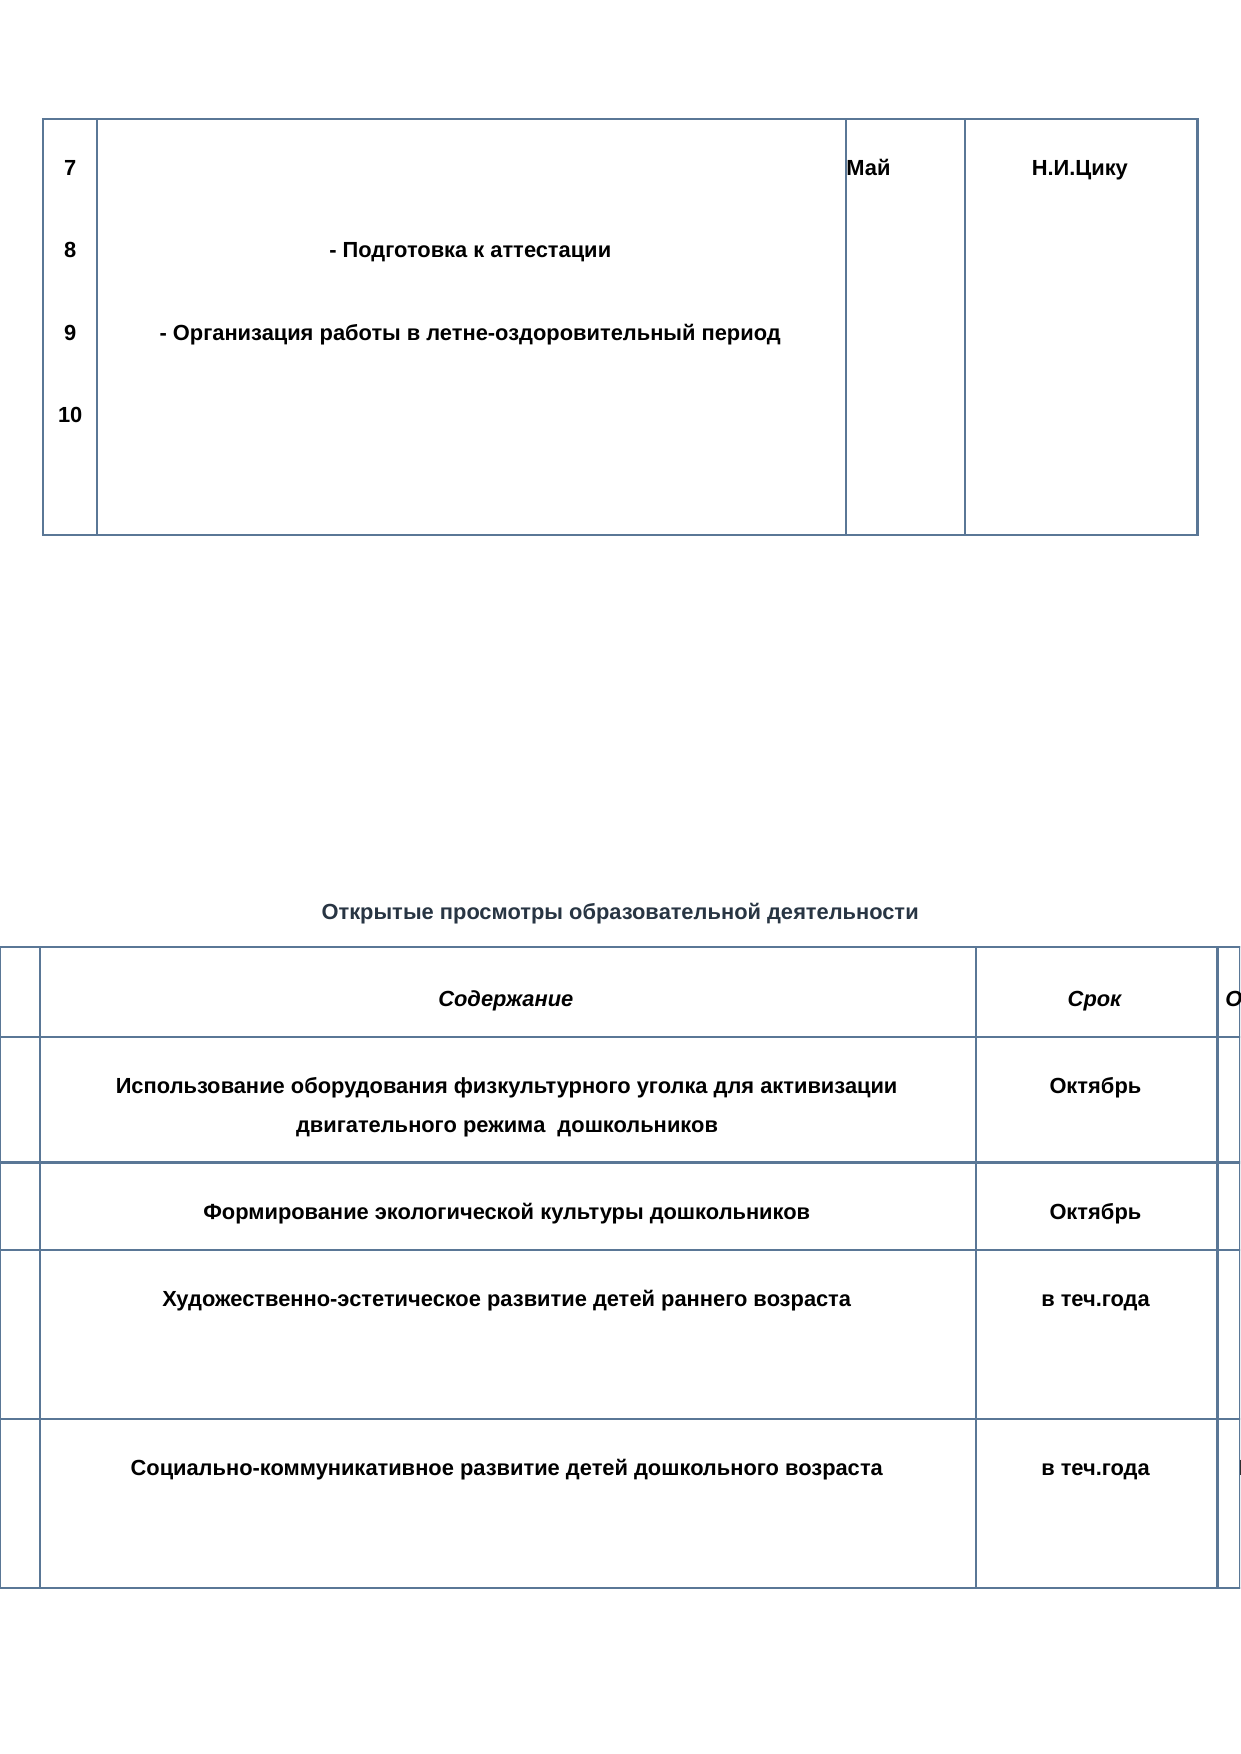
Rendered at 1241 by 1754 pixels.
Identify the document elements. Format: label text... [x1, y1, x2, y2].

table_cell Н.И.Цику [966, 120, 1196, 533]
table_cell 7 8 9 10 [44, 120, 96, 533]
table_cell Октябрь [977, 1164, 1216, 1248]
table_cell Социально-коммуникативное развитие детей дошкольного возраста [41, 1420, 975, 1587]
table_cell 11 [1, 1038, 39, 1161]
table_header № [1, 948, 39, 1036]
table_cell в теч.года [977, 1420, 1216, 1587]
table_cell Май [847, 120, 964, 533]
table_header Срок [977, 948, 1216, 1036]
table_cell Мамиек С.Н. [1219, 1038, 1239, 1161]
table_header Ответственный [1219, 948, 1239, 1036]
table_cell Журавко М.Ю. [1219, 1164, 1239, 1248]
table_cell Использование оборудования физкультурного уголка для активизации двигательного режима дошкольников [41, 1038, 975, 1161]
table_cell Художественно-эстетическое развитие детей раннего возраста [41, 1251, 975, 1418]
text Открытые просмотры образовательной деятельности [118, 886, 1122, 924]
table_cell Гонижук С.А.. [1219, 1251, 1239, 1418]
table_cell 3 [1, 1251, 39, 1418]
table_cell - Подготовка к аттестации - Организация работы в летне-оздоровительный период [98, 120, 845, 533]
table_cell Пчегатлук Х.Ю. Хахук Т.А . [1219, 1420, 1239, 1587]
table_cell 4 [1, 1420, 39, 1587]
table_cell в теч.года [977, 1251, 1216, 1418]
table_cell Формирование экологической культуры дошкольников [41, 1164, 975, 1248]
table_cell 2 [1, 1164, 39, 1248]
table_cell Октябрь [977, 1038, 1216, 1161]
table_header Содержание [41, 948, 975, 1036]
